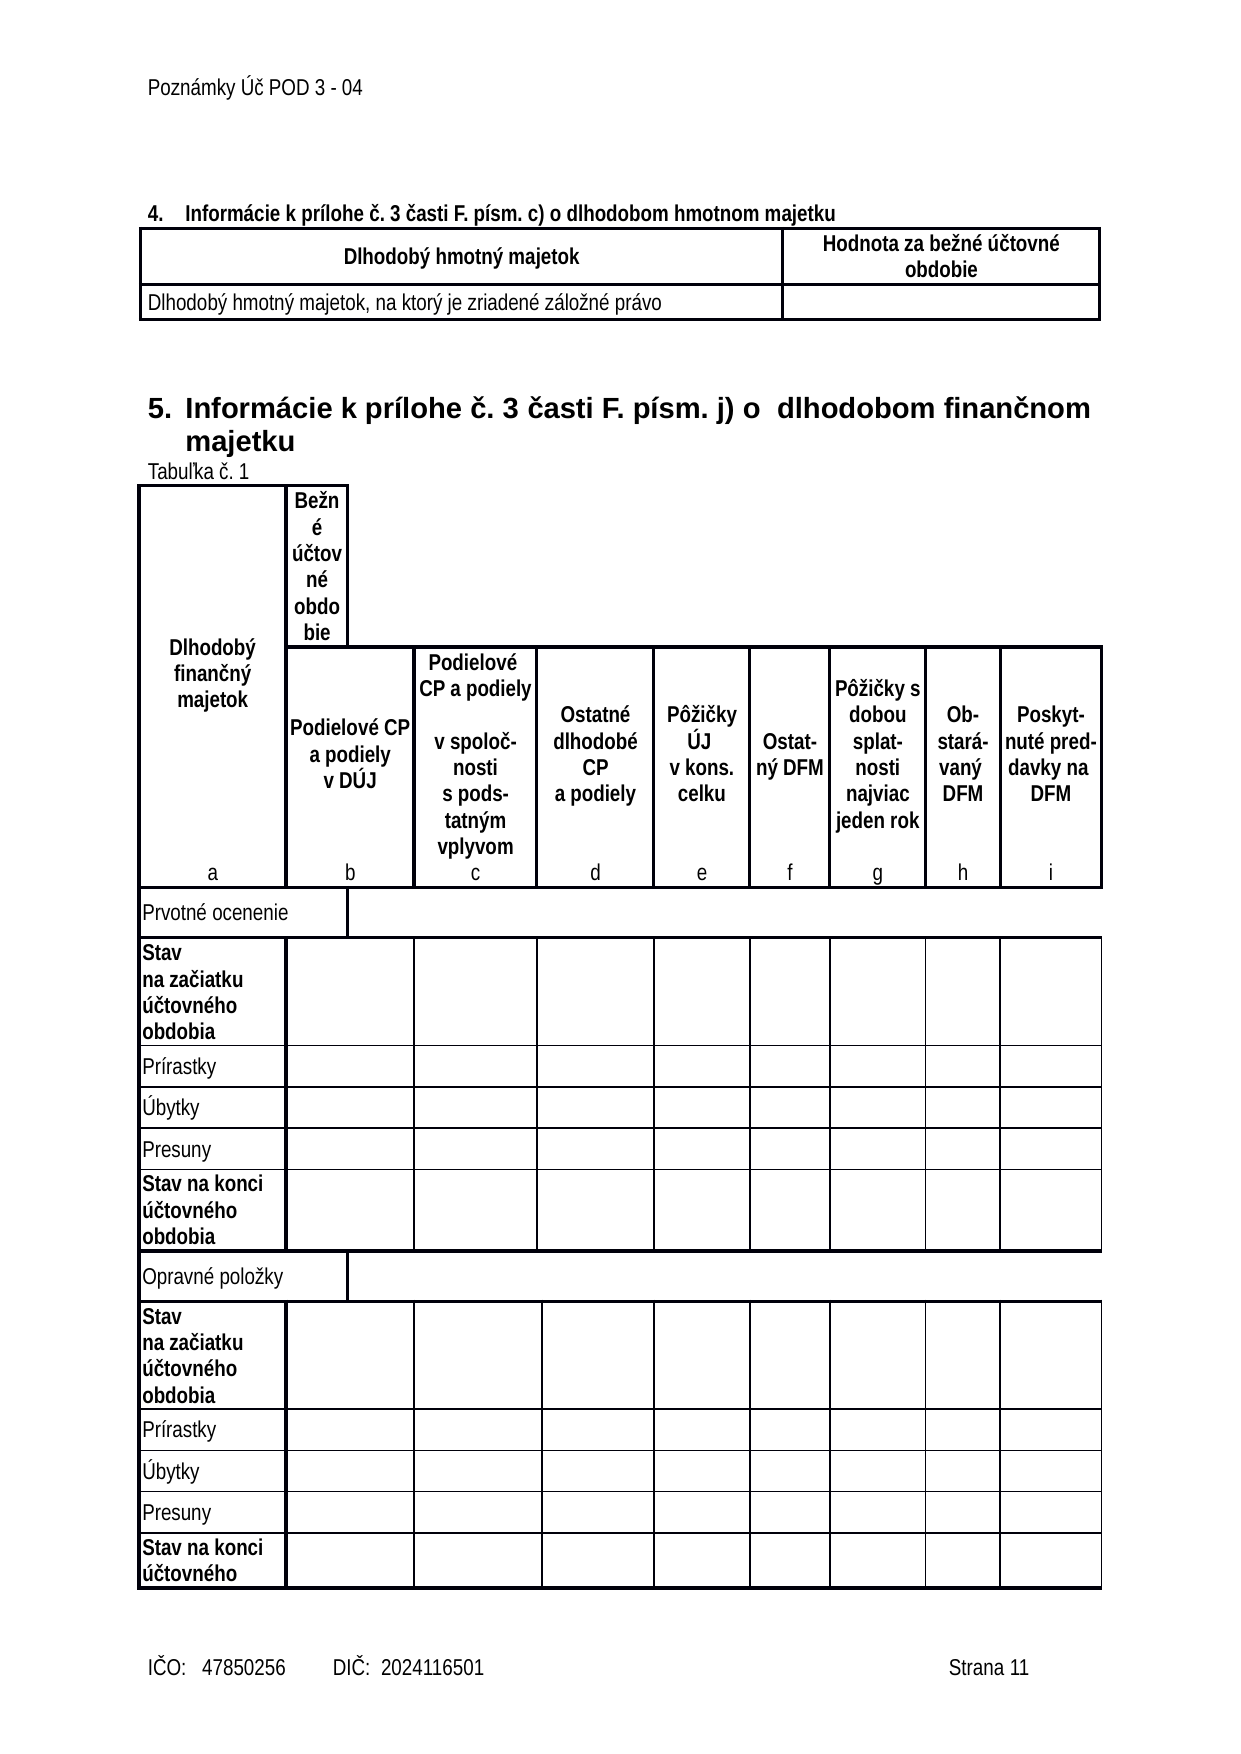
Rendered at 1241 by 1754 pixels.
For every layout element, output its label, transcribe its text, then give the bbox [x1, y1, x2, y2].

table_cell [288, 1088, 413, 1127]
table_cell [538, 1046, 653, 1086]
table_cell f [751, 859, 828, 886]
table_cell [1001, 1046, 1101, 1086]
title Informácie k prílohe č. 3 časti F. písm. j) o dlhodobom finančnom majetku [148, 391, 1092, 458]
table_cell [1001, 1451, 1101, 1491]
table_cell Ostat-ný DFM [751, 649, 828, 859]
table_cell [926, 939, 999, 1044]
table_cell [415, 1534, 541, 1586]
table_cell [751, 1129, 829, 1169]
table_cell [288, 1046, 413, 1086]
table_cell Prvotné ocenenie [141, 889, 346, 936]
table_cell [655, 1129, 749, 1169]
table_cell [751, 939, 829, 1044]
table_cell Opravné položky [141, 1253, 346, 1299]
table_cell [288, 1410, 413, 1449]
table_cell [751, 1534, 829, 1586]
table_cell [655, 1170, 749, 1249]
table_cell [655, 1492, 749, 1532]
table_cell [831, 1492, 925, 1532]
table_cell [288, 1451, 413, 1491]
table_cell Prírastky [141, 1410, 284, 1449]
table_cell [538, 1129, 653, 1169]
table_cell Pôžičky s dobou splat-nosti najviac jeden rok [831, 649, 924, 859]
table_cell h [927, 859, 999, 886]
table_cell [415, 1492, 541, 1532]
table_cell [831, 1451, 925, 1491]
table_cell [784, 286, 1098, 318]
table_cell [415, 1046, 536, 1086]
table_cell [415, 1303, 541, 1408]
table_cell Úbytky [141, 1088, 284, 1127]
table_cell [415, 1129, 536, 1169]
table_cell [926, 1129, 999, 1169]
table_cell [831, 1129, 925, 1169]
text Tabuľka č. 1 [148, 458, 1092, 484]
table_header Bežné účtovné obdobie [288, 487, 346, 645]
table_cell b [288, 859, 412, 886]
table_cell c [416, 859, 535, 886]
table_cell Podielové CP a podiely v spoloč-nosti s pods-tatným vplyvom [416, 649, 535, 859]
table_cell [543, 1492, 653, 1532]
table_cell [538, 939, 653, 1044]
table_cell [655, 1088, 749, 1127]
table_cell [1001, 1534, 1101, 1586]
table_cell d [538, 859, 652, 886]
table_cell [543, 1451, 653, 1491]
table_cell [751, 1088, 829, 1127]
table_cell [655, 1451, 749, 1491]
table_cell Stav na konci účtovného [141, 1534, 284, 1586]
table_cell a [141, 859, 284, 886]
table_cell [655, 1303, 749, 1408]
table_cell [831, 1088, 925, 1127]
table_cell Pôžičky ÚJ v kons. celku [655, 649, 748, 859]
table_header Dlhodobý hmotný majetok [142, 230, 781, 283]
table_cell [926, 1410, 999, 1449]
table_cell [831, 1046, 925, 1086]
table_cell [543, 1410, 653, 1449]
table_cell [926, 1303, 999, 1408]
table_cell [926, 1534, 999, 1586]
table_cell [1001, 1303, 1101, 1408]
table_cell [288, 1534, 413, 1586]
table_cell i [1002, 859, 1100, 886]
table_cell Úbytky [141, 1451, 284, 1491]
table_cell [1001, 1170, 1101, 1249]
table_cell [415, 1451, 541, 1491]
table_cell [926, 1170, 999, 1249]
table_cell [1001, 1492, 1101, 1532]
table_cell Ostatné dlhodobé CP a podiely [538, 649, 652, 859]
table_cell Presuny [141, 1129, 284, 1169]
table_cell [415, 939, 536, 1044]
table_cell [751, 1492, 829, 1532]
table_cell [831, 939, 925, 1044]
table_cell [655, 939, 749, 1044]
table_cell [1001, 1410, 1101, 1449]
table_cell Podielové CP a podiely v DÚJ [288, 649, 412, 859]
table_cell Poskyt-nuté pred-davky na DFM [1002, 649, 1100, 859]
table_cell [751, 1303, 829, 1408]
table_cell [831, 1170, 925, 1249]
table_cell [831, 1303, 925, 1408]
table_cell [831, 1410, 925, 1449]
table_cell [538, 1088, 653, 1127]
table_cell [655, 1046, 749, 1086]
table_cell g [831, 859, 924, 886]
table_cell [751, 1170, 829, 1249]
table_cell Stav na konci účtovného obdobia [141, 1170, 284, 1249]
table_cell [926, 1046, 999, 1086]
table_cell [543, 1303, 653, 1408]
table_cell Presuny [141, 1492, 284, 1532]
table_cell [288, 1303, 413, 1408]
table_cell [655, 1410, 749, 1449]
table_cell [751, 1046, 829, 1086]
table_cell [288, 939, 413, 1044]
table_cell [415, 1170, 536, 1249]
table_cell [831, 1534, 925, 1586]
table_cell [288, 1129, 413, 1169]
table_cell [926, 1088, 999, 1127]
table_header Hodnota za bežné účtovné obdobie [784, 230, 1098, 283]
table_cell Ob-stará-vaný DFM [927, 649, 999, 859]
table_cell [926, 1492, 999, 1532]
table_cell Dlhodobý hmotný majetok, na ktorý je zriadené záložné právo [142, 286, 781, 318]
table_cell [415, 1410, 541, 1449]
table_cell [751, 1451, 829, 1491]
table_cell [288, 1492, 413, 1532]
table_cell [751, 1410, 829, 1449]
table_cell [538, 1170, 653, 1249]
table_cell [926, 1451, 999, 1491]
table_cell [1001, 939, 1101, 1044]
table_cell [655, 1534, 749, 1586]
table_cell [1001, 1088, 1101, 1127]
table_cell [415, 1088, 536, 1127]
table_cell e [655, 859, 748, 886]
table_cell [1001, 1129, 1101, 1169]
table_header Dlhodobý finančný majetok [141, 487, 284, 859]
table_cell Stav na začiatku účtovného obdobia [141, 939, 284, 1044]
table_cell [288, 1170, 413, 1249]
table_cell [543, 1534, 653, 1586]
list Informácie k prílohe č. 3 časti F. písm. c) o dlhodobom hmotnom majetku [148, 200, 1092, 227]
table_cell Prírastky [141, 1046, 284, 1086]
table_cell Stav na začiatku účtovného obdobia [141, 1303, 284, 1408]
